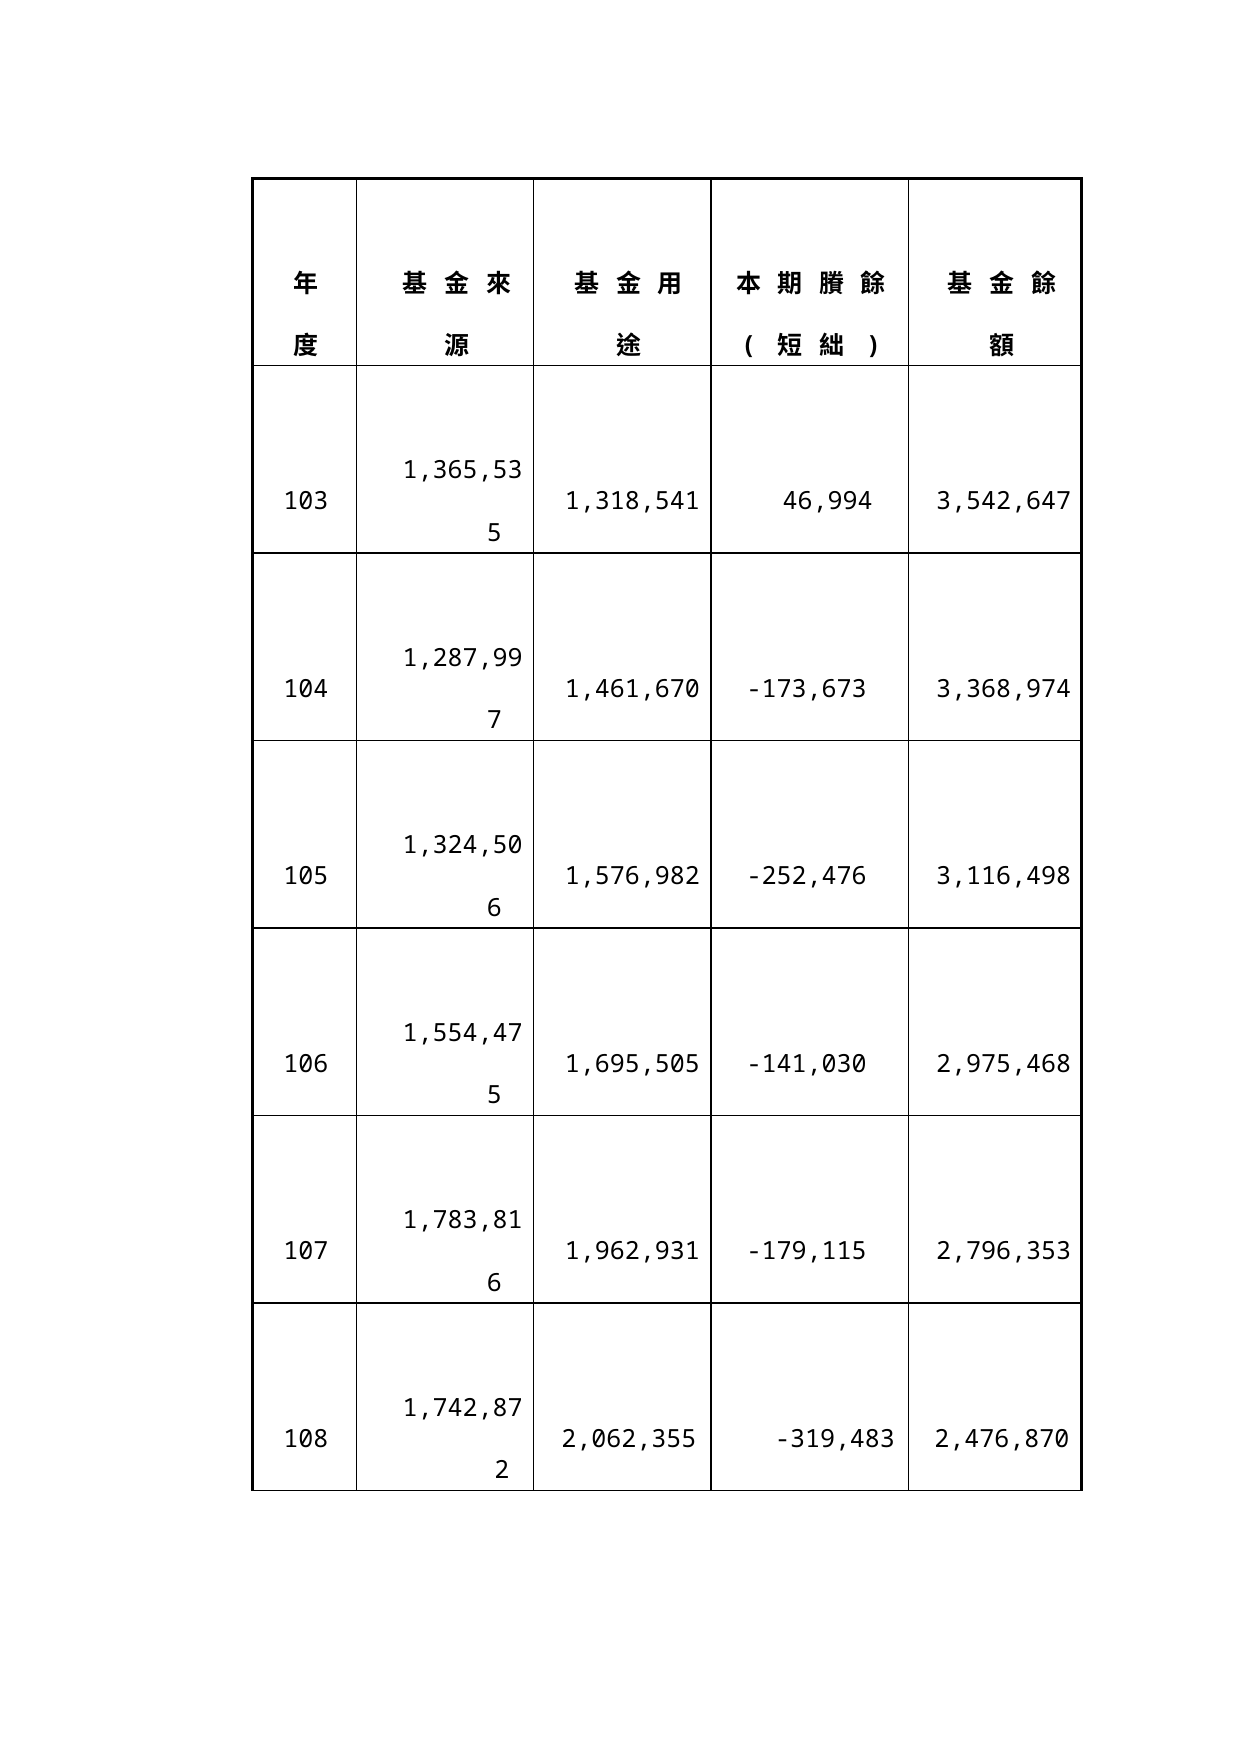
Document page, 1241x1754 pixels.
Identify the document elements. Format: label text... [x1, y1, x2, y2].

table_header 基金用途 [534, 180, 710, 365]
table_header 年度 [254, 180, 356, 365]
table_header 基金餘額 [909, 180, 1080, 365]
table_cell 1,318,541 [534, 366, 710, 552]
table_cell -252,476 [712, 741, 908, 927]
table_cell 1,695,505 [534, 929, 710, 1115]
table_cell 1,576,982 [534, 741, 710, 927]
table_cell 104 [254, 554, 356, 740]
table_cell 2,476,870 [909, 1304, 1080, 1490]
table_cell -173,673 [712, 554, 908, 740]
table_cell 1,287,997 [357, 554, 533, 740]
table_cell -179,115 [712, 1116, 908, 1302]
table_header 基金來源 [357, 180, 533, 365]
table_cell 1,461,670 [534, 554, 710, 740]
table_cell -319,483 [712, 1304, 908, 1490]
table_cell 3,368,974 [909, 554, 1080, 740]
table_cell 105 [254, 741, 356, 927]
table_cell 1,783,816 [357, 1116, 533, 1302]
table_cell 1,554,475 [357, 929, 533, 1115]
table_cell 3,116,498 [909, 741, 1080, 927]
table_cell 107 [254, 1116, 356, 1302]
table_cell 2,062,355 [534, 1304, 710, 1490]
table_cell 108 [254, 1304, 356, 1490]
table_cell -141,030 [712, 929, 908, 1115]
table_cell 1,365,535 [357, 366, 533, 552]
table_cell 1,324,506 [357, 741, 533, 927]
table_cell 46,994 [712, 366, 908, 552]
table_cell 103 [254, 366, 356, 552]
table_cell 106 [254, 929, 356, 1115]
table_cell 1,742,872 [357, 1304, 533, 1490]
table_cell 2,796,353 [909, 1116, 1080, 1302]
table_cell 1,962,931 [534, 1116, 710, 1302]
table_cell 3,542,647 [909, 366, 1080, 552]
table_cell 2,975,468 [909, 929, 1080, 1115]
table_header 本期賸餘(短絀) [712, 180, 908, 365]
